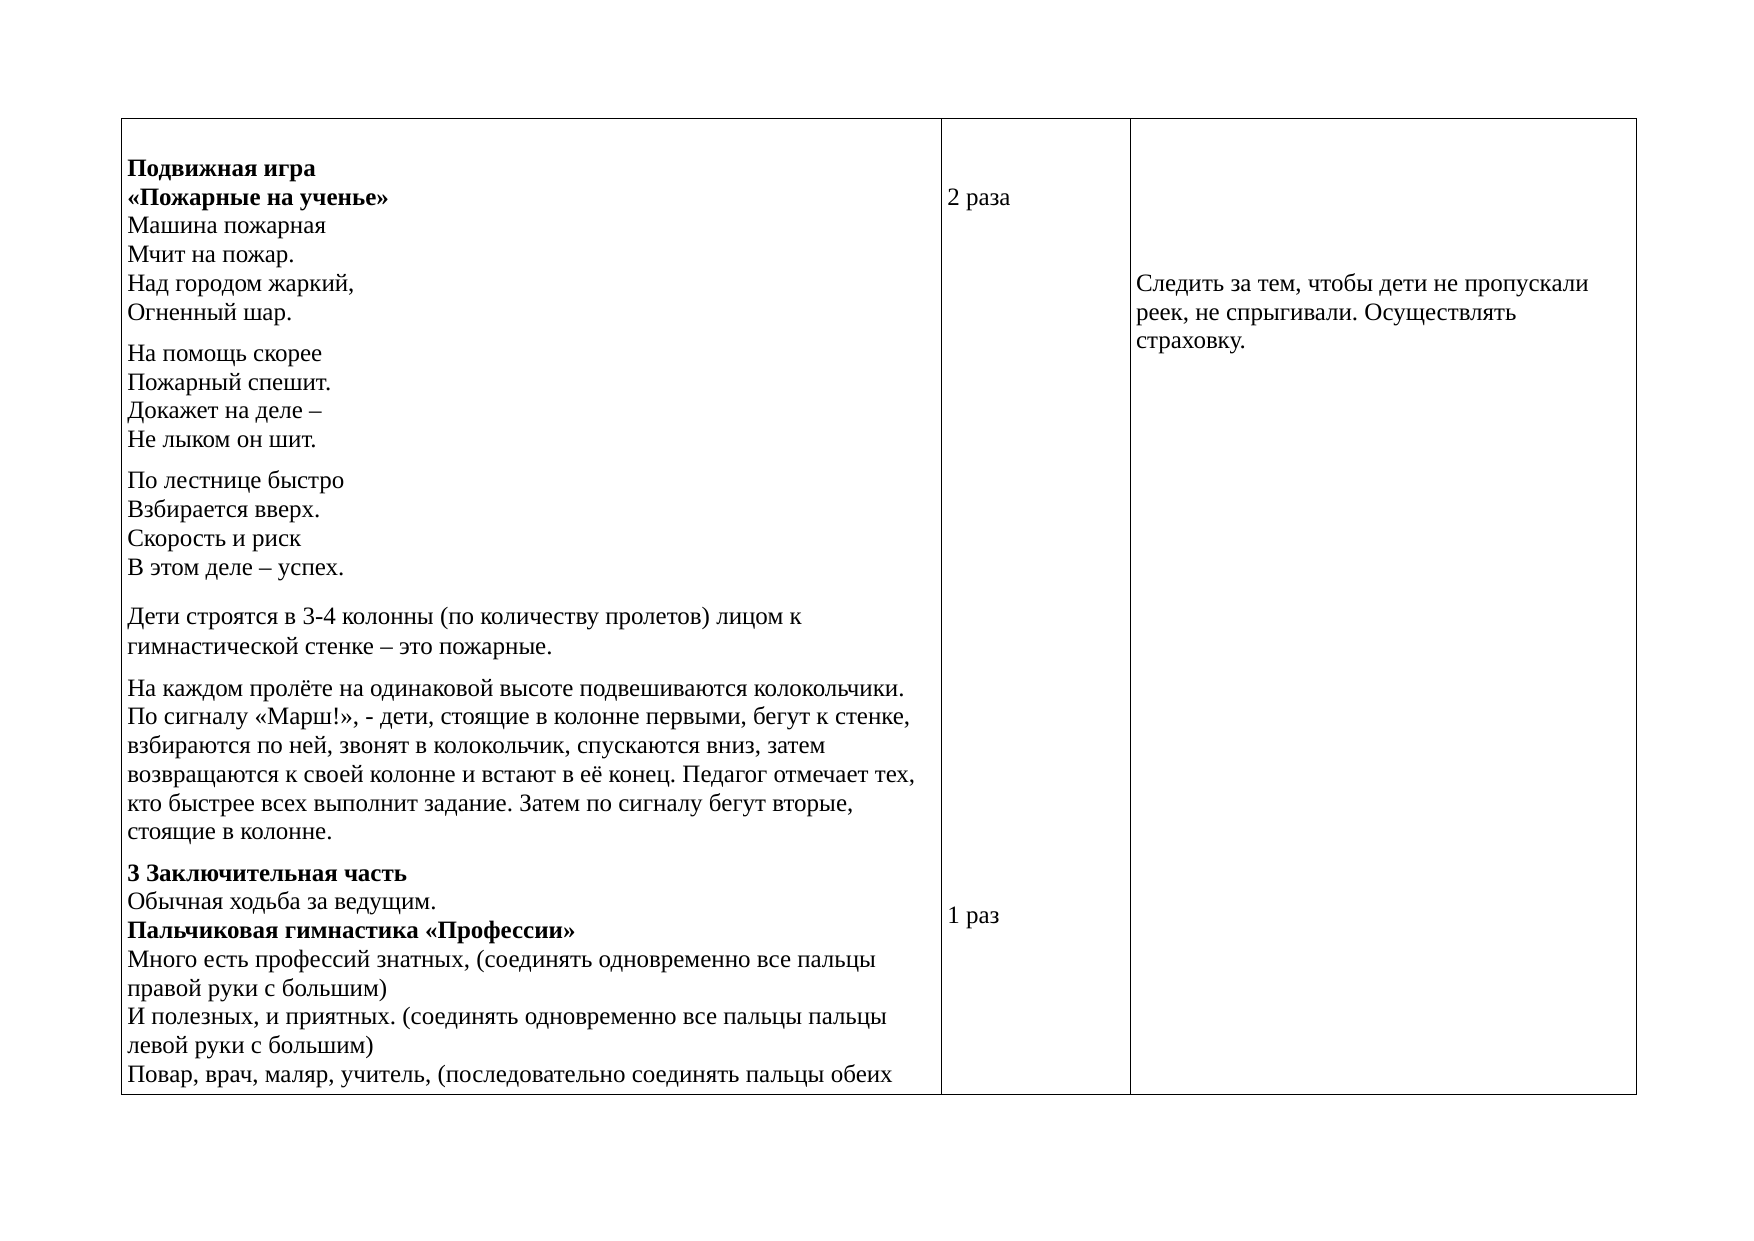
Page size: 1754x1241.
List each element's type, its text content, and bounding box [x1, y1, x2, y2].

table_cell Следить за тем, чтобы дети не пропускали реек, не спрыгивали. Осуществлять страховку. [1131, 119, 1636, 1093]
table_cell Подвижная игра «Пожарные на ученье» Машина пожарная Мчит на пожар. Над городом жаркий, Огненный шар. На помощь скорее Пожарный спешит. Докажет на деле – Не лыком он шит. По лестнице быстро Взбирается вверх. Скорость и риск В этом деле – успех. Дети строятся в 3-4 колонны (по количеству пролетов) лицом к гимнастической стенке – это пожарные. На каждом пролёте на одинаковой высоте подвешиваются колокольчики. По сигналу «Марш!», - дети, стоящие в колонне первыми, бегут к стенке, взбираются по ней, звонят в колокольчик, спускаются вниз, затем возвращаются к своей колонне и встают в её конец. Педагог отмечает тех, кто быстрее всех выполнит задание. Затем по сигналу бегут вторые, стоящие в колонне. 3 Заключительная часть Обычная ходьба за ведущим. Пальчиковая гимнастика «Профессии» Много есть профессий знатных, (соединять одновременно все пальцы правой руки с большим) И полезных, и приятных. (соединять одновременно все пальцы пальцы левой руки с большим) Повар, врач, маляр, учитель, (последовательно соединять пальцы обеих [122, 119, 941, 1093]
table_cell 2 раза 1 раз [942, 119, 1130, 1093]
